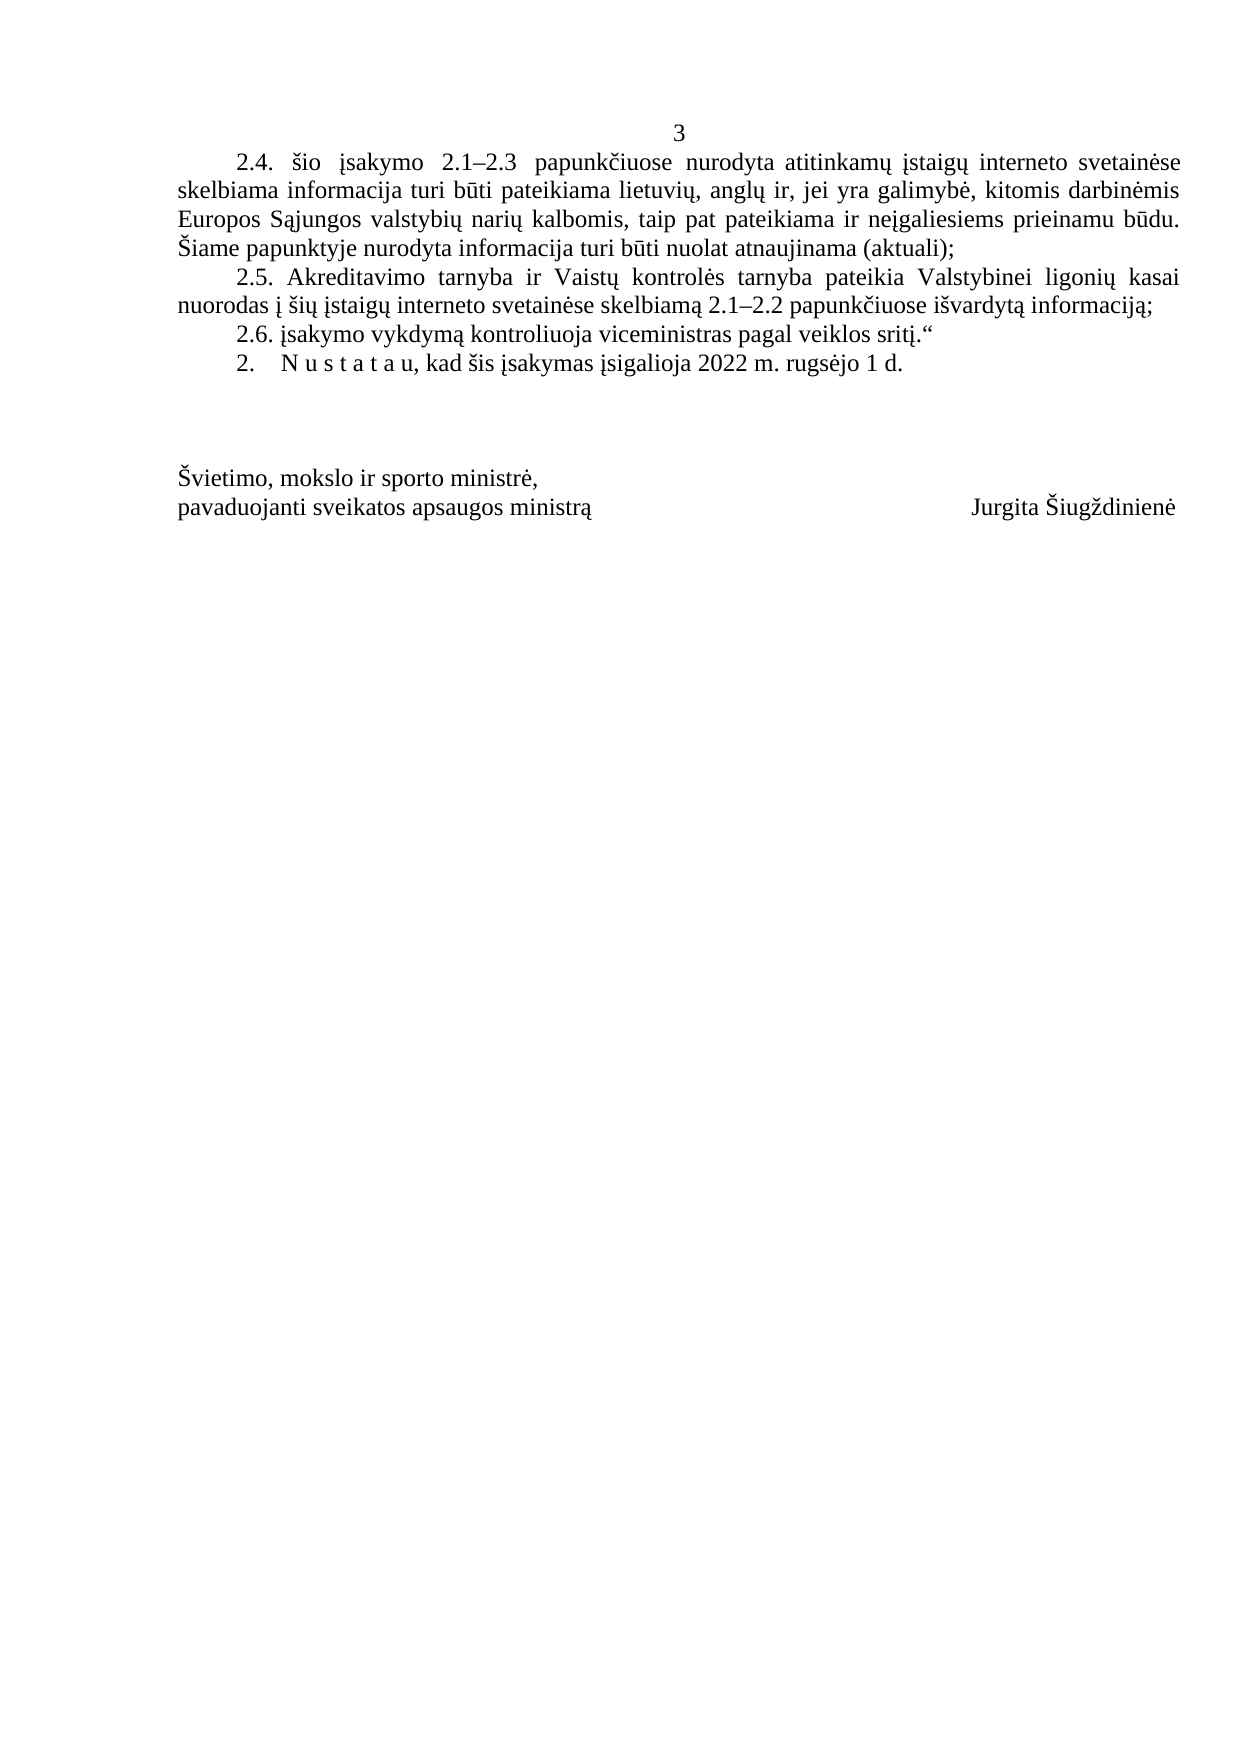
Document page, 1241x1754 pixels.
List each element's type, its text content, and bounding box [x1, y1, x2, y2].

text 2.4. šio įsakymo 2.1–2.3 papunkčiuose nurodyta atitinkamų įstaigų interneto svetainėse skelbiama informacija turi būti pateikiama lietuvių, anglų ir, jei yra galimybė, kitomis darbinėmis Europos Sąjungos valstybių narių kalbomis, taip pat pateikiama ir neįgaliesiems prieinamu būdu. Šiame papunktyje nurodyta informacija turi būti nuolat atnaujinama (aktuali); [177, 147, 1181, 262]
text 2.6. įsakymo vykdymą kontroliuoja viceministras pagal veiklos sritį.“ [177, 319, 1181, 348]
text 2.5. Akreditavimo tarnyba ir Vaistų kontrolės tarnyba pateikia Valstybinei ligonių kasai nuorodas į šių įstaigų interneto svetainėse skelbiamą 2.1–2.2 papunkčiuose išvardytą informaciją; [177, 262, 1181, 319]
text pavaduojanti sveikatos apsaugos ministrą Jurgita Šiugždinienė [177, 492, 1181, 521]
text Švietimo, mokslo ir sporto ministrė, [177, 463, 1196, 492]
text 2. N u s t a t a u, kad šis įsakymas įsigalioja 2022 m. rugsėjo 1 d. [177, 348, 1181, 377]
